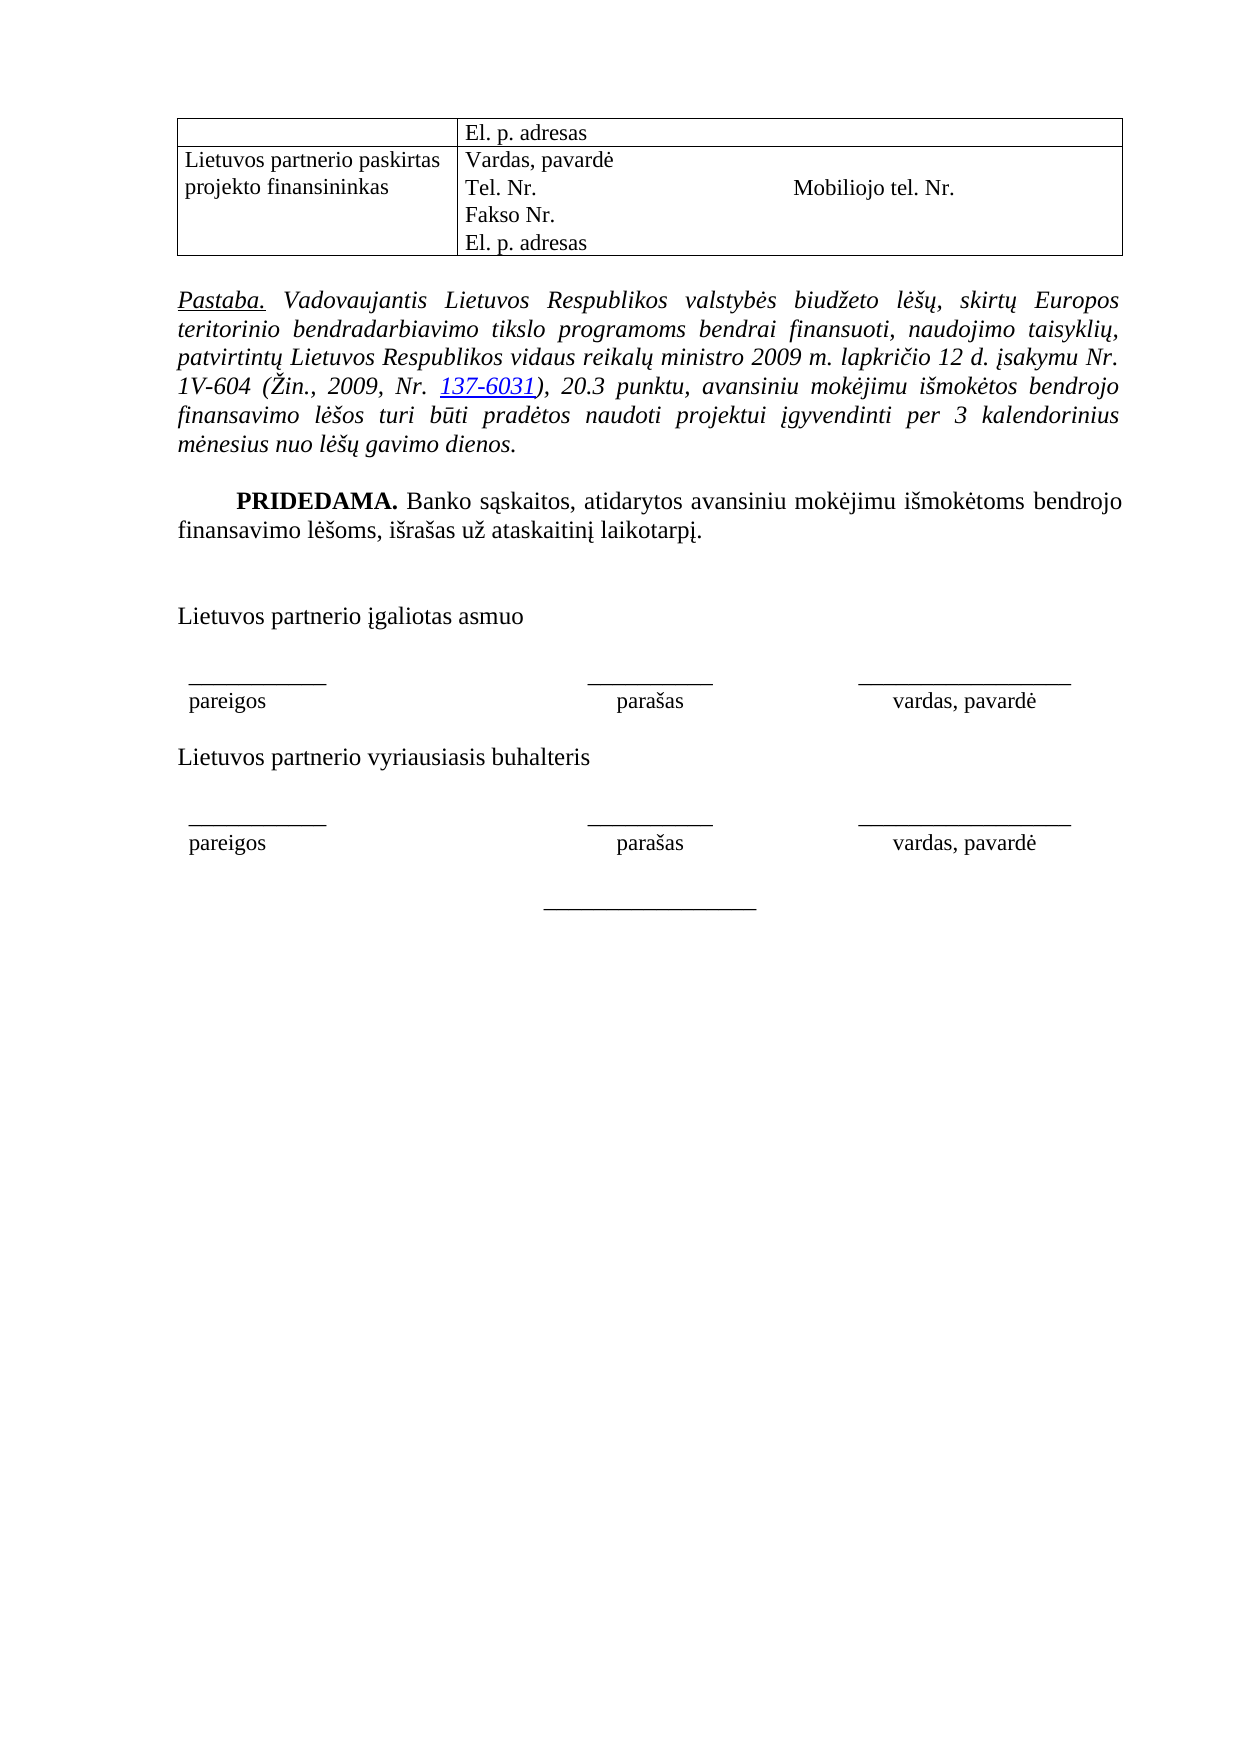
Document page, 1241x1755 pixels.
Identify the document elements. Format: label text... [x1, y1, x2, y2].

text _________________ [177, 884, 1122, 913]
table_cell Tel. Nr. [458, 173, 786, 200]
text Pastaba. Vadovaujantis Lietuvos Respublikos valstybės biudžeto lėšų, skirtų Europos teritorinio bendradarbiavimo tikslo programoms bendrai finansuoti, naudojimo taisyklių, patvirtintų Lietuvos Respublikos vidaus reikalų ministro 2009 m. lapkričio 12 d. įsakymu Nr. 1V-604 (Žin., 2009, Nr. 137-6031), 20.3 punktu, avansiniu mokėjimu išmokėtos bendrojo finansavimo lėšos turi būti pradėtos naudoti projektui įgyvendinti per 3 kalendorinius mėnesius nuo lėšų gavimo dienos. [177, 285, 1122, 457]
text Lietuvos partnerio įgaliotas asmuo [177, 601, 1122, 630]
table_cell El. p. adresas [458, 228, 786, 255]
table_cell [786, 147, 1122, 173]
table_cell El. p. adresas [458, 119, 786, 146]
table_cell Mobiliojo tel. Nr. [786, 173, 1122, 200]
table_header __________ parašas [493, 800, 807, 855]
table_cell Vardas, pavardė [458, 147, 786, 173]
text PRIDEDAMA. Banko sąskaitos, atidarytos avansiniu mokėjimu išmokėtoms bendrojo finansavimo lėšoms, išrašas už ataskaitinį laikotarpį. [177, 486, 1122, 544]
table_cell [786, 228, 1122, 255]
table_header _________________ vardas, pavardė [807, 659, 1122, 714]
table_header [178, 119, 457, 146]
table_cell Fakso Nr. [458, 200, 786, 228]
table_header ___________ pareigos [177, 800, 493, 855]
table_header __________ parašas [493, 659, 807, 714]
table_header _________________ vardas, pavardė [807, 800, 1122, 855]
table_cell [786, 200, 1122, 228]
table_header ___________ pareigos [177, 659, 493, 714]
text Lietuvos partnerio vyriausiasis buhalteris [177, 742, 1122, 771]
table_cell Lietuvos partnerio paskirtas projekto finansininkas [178, 147, 457, 255]
table_cell [786, 119, 1122, 146]
